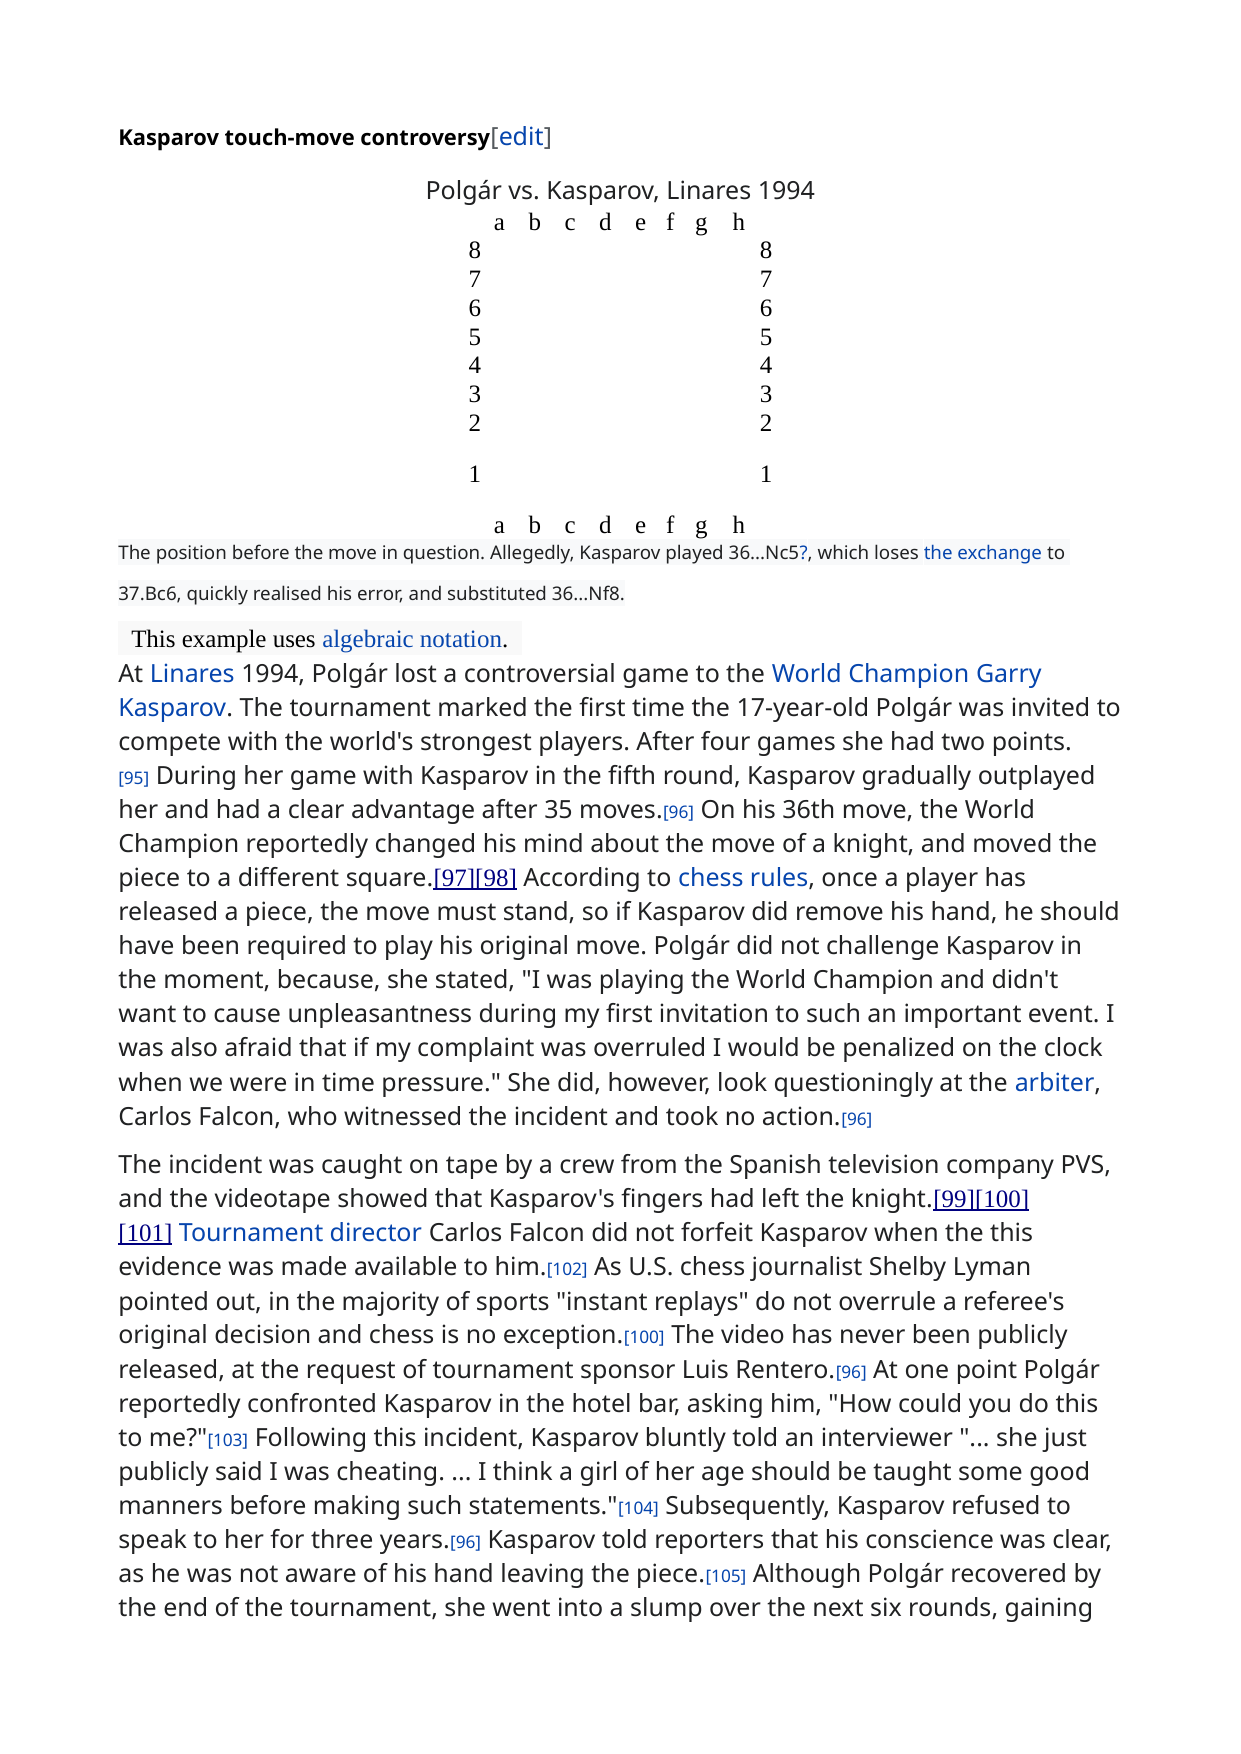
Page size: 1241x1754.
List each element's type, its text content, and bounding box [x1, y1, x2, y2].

table_cell 7 [758, 264, 774, 293]
text Polgár vs. Kasparov, Linares 1994 [118, 173, 1122, 207]
table_header b [516, 207, 553, 235]
table_cell 1 [466, 437, 483, 510]
table_cell [483, 235, 758, 510]
table_cell 6 [466, 293, 483, 322]
table_cell [758, 510, 774, 539]
table_header d [587, 207, 624, 235]
text The position before the move in question. Allegedly, Kasparov played 36...Nc5?, which loses the exchange to 37.Bc6, quickly realised his error, and substituted 36...Nf8. [118, 539, 1122, 606]
table_cell a [483, 510, 516, 539]
table_cell 4 [758, 350, 774, 379]
table_cell 8 [758, 235, 774, 264]
table_cell d [587, 510, 624, 539]
table_cell 7 [466, 264, 483, 293]
text At Linares 1994, Polgár lost a controversial game to the World Champion Garry Kasparov. The tournament marked the first time the 17-year-old Polgár was invited to compete with the world's strongest players. After four games she had two points.[95] During her game with Kasparov in the fifth round, Kasparov gradually outplayed her and had a clear advantage after 35 moves.[96] On his 36th move, the World Champion reportedly changed his mind about the move of a knight, and moved the piece to a different square.[97][98] According to chess rules, once a player has released a piece, the move must stand, so if Kasparov did remove his hand, he should have been required to play his original move. Polgár did not challenge Kasparov in the moment, because, she stated, "I was playing the World Champion and didn't want to cause unpleasantness during my first invitation to such an important event. I was also afraid that if my complaint was overruled I would be penalized on the clock when we were in time pressure." She did, however, look questioningly at the arbiter, Carlos Falcon, who witnessed the incident and took no action.[96] [118, 655, 1122, 1132]
table_cell b [516, 510, 553, 539]
table_header [758, 207, 774, 235]
table_header f [657, 207, 682, 235]
table_cell 3 [758, 379, 774, 408]
table_cell e [624, 510, 657, 539]
table_cell 3 [466, 379, 483, 408]
table_header [118, 621, 131, 655]
table_cell 4 [466, 350, 483, 379]
table_cell g [683, 510, 720, 539]
table_cell c [553, 510, 587, 539]
table_cell 2 [466, 408, 483, 437]
table_cell 5 [466, 322, 483, 350]
table_header h [720, 207, 758, 235]
table_cell 5 [758, 322, 774, 350]
table_cell 8 [466, 235, 483, 264]
subtitle Kasparov touch-move controversy[edit] [118, 118, 1122, 152]
table_header This example uses algebraic notation. [131, 621, 522, 655]
table_header a [483, 207, 516, 235]
table_cell 2 [758, 408, 774, 437]
table_cell [466, 510, 483, 539]
table_header e [624, 207, 657, 235]
table_cell f [657, 510, 682, 539]
table_header g [683, 207, 720, 235]
table_cell h [720, 510, 758, 539]
table_header c [553, 207, 587, 235]
text The incident was caught on tape by a crew from the Spanish television company PVS, and the videotape showed that Kasparov's fingers had left the knight.[99][100][101] Tournament director Carlos Falcon did not forfeit Kasparov when the this evidence was made available to him.[102] As U.S. chess journalist Shelby Lyman pointed out, in the majority of sports "instant replays" do not overrule a referee's original decision and chess is no exception.[100] The video has never been publicly released, at the request of tournament sponsor Luis Rentero.[96] At one point Polgár reportedly confronted Kasparov in the hotel bar, asking him, "How could you do this to me?"[103] Following this incident, Kasparov bluntly told an interviewer "... she just publicly said I was cheating. ... I think a girl of her age should be taught some good manners before making such statements."[104] Subsequently, Kasparov refused to speak to her for three years.[96] Kasparov told reporters that his conscience was clear, as he was not aware of his hand leaving the piece.[105] Although Polgár recovered by the end of the tournament, she went into a slump over the next six rounds, gaining [118, 1147, 1122, 1624]
table_cell 6 [758, 293, 774, 322]
table_cell 1 [758, 437, 774, 510]
table_header [466, 207, 483, 235]
